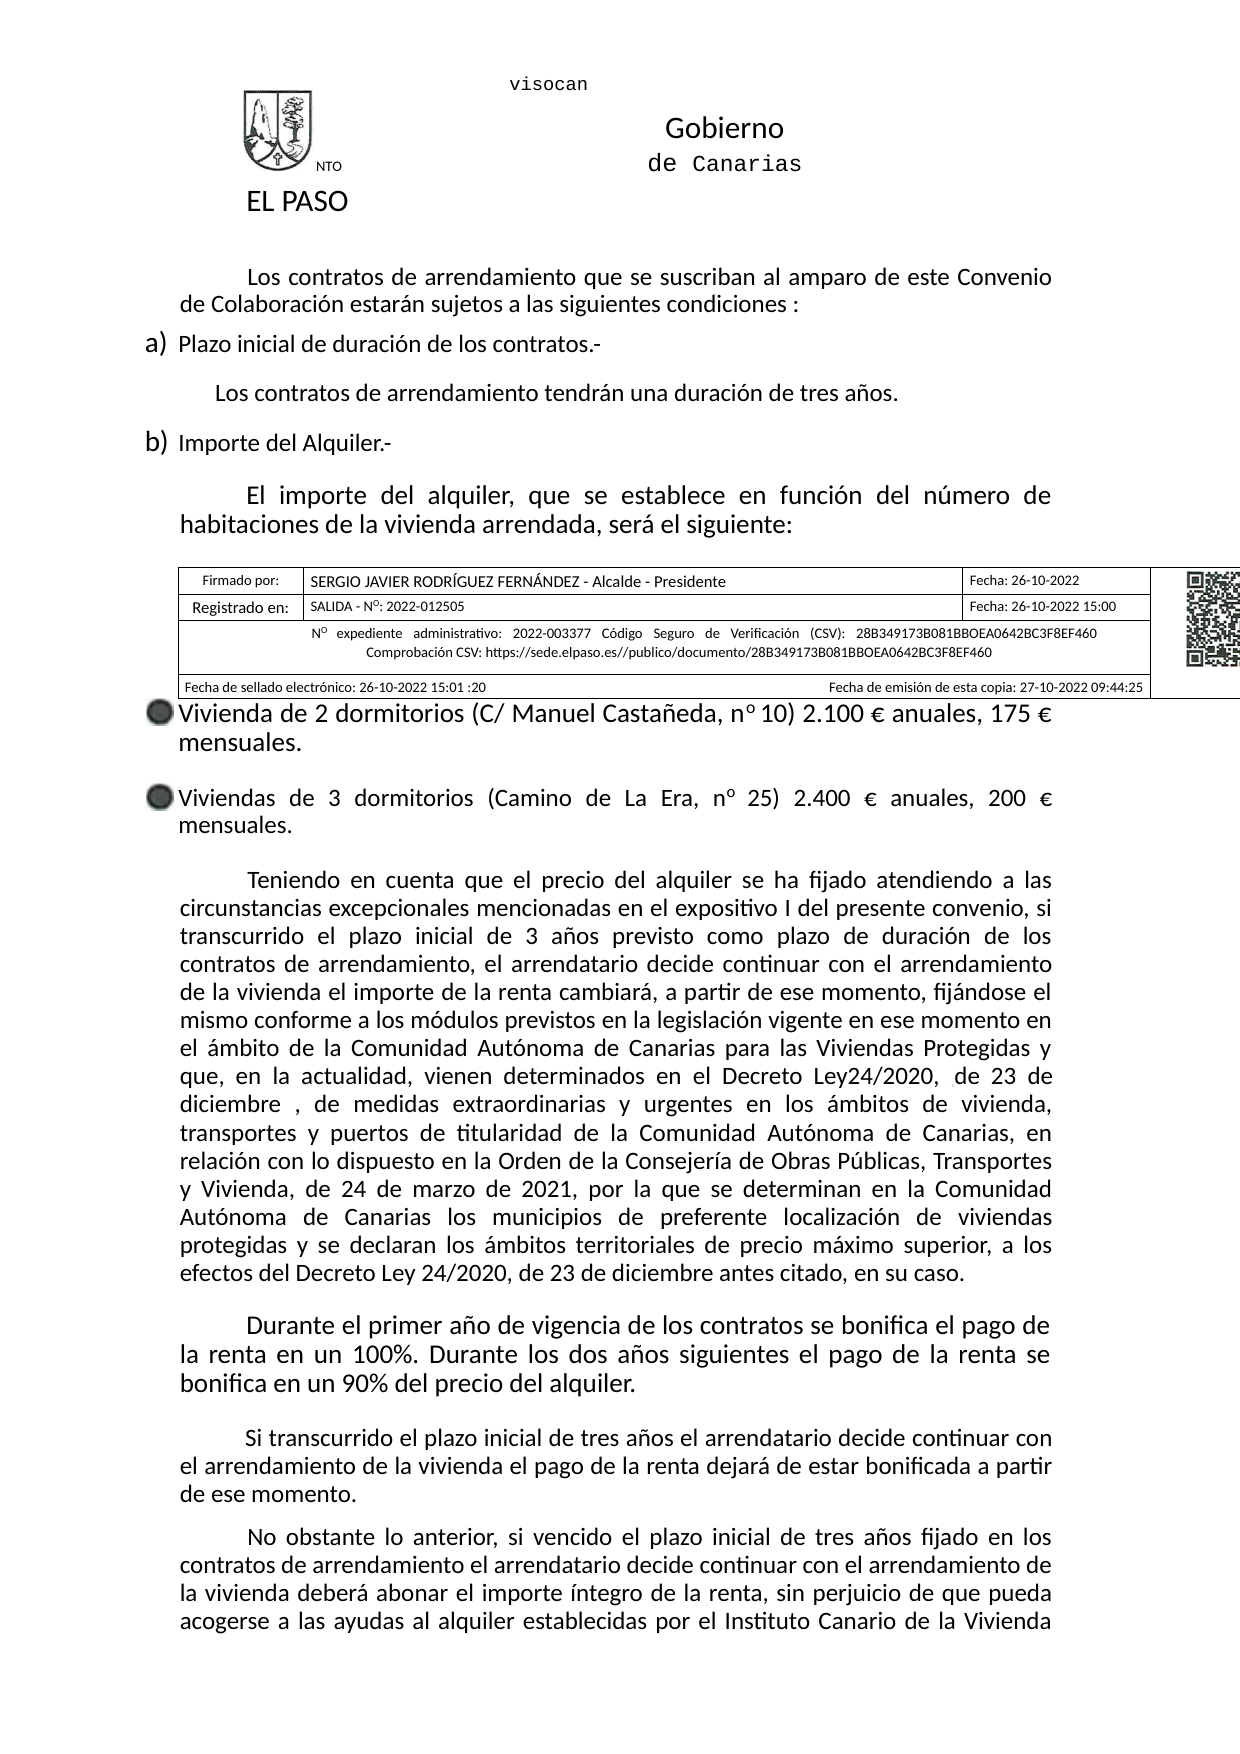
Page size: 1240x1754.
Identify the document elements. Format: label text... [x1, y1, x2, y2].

text Durante el primer año de vigencia de los contratos se bonifica el pago de la renta en un 100%. Durante los dos años siguientes el pago de la renta se bonifica en un 90% del precio del alquiler. [179, 1310, 1052, 1399]
table_cell Fecha: 26-10-2022 15:00 [963, 595, 1150, 620]
table_header Fecha: 26-10-2022 [963, 568, 1150, 593]
table_cell Registrado en: [179, 595, 303, 620]
table_header Firmado por: [179, 568, 303, 593]
list Vivienda de 2 dormitorios (C/ Manuel Castañeda, no 10) 2.100 € anuales, 175 € mensuales. [146, 698, 1052, 758]
text El importe del alquiler, que se establece en función del número de habitaciones de la vivienda arrendada, será el siguiente: [179, 480, 1052, 540]
text Los contratos de arrendamiento tendrán una duración de tres años. [215, 379, 1053, 407]
text Teniendo en cuenta que el precio del alquiler se ha fijado atendiendo a las circunstancias excepcionales mencionadas en el expositivo I del presente convenio, si transcurrido el plazo inicial de 3 años previsto como plazo de duración de los contratos de arrendamiento, el arrendatario decide continuar con el arrendamiento de la vivienda el importe de la renta cambiará, a partir de ese momento, fijándose el mismo conforme a los módulos previstos en la legislación vigente en ese momento en el ámbito de la Comunidad Autónoma de Canarias para las Viviendas Protegidas y que, en la actualidad, vienen determinados en el Decreto Ley24/2020, de 23 de diciembre , de medidas extraordinarias y urgentes en los ámbitos de vivienda, transportes y puertos de titularidad de la Comunidad Autónoma de Canarias, en relación con lo dispuesto en la Orden de la Consejería de Obras Públicas, Transportes y Vivienda, de 24 de marzo de 2021, por la que se determinan en la Comunidad Autónoma de Canarias los municipios de preferente localización de viviendas protegidas y se declaran los ámbitos territoriales de precio máximo superior, a los efectos del Decreto Ley 24/2020, de 23 de diciembre antes citado, en su caso. [179, 866, 1053, 1288]
list Plazo inicial de duración de los contratos.- [144, 327, 1053, 359]
table_header SERGIO JAVIER RODRÍGUEZ FERNÁNDEZ - Alcalde - Presidente [304, 568, 962, 593]
list Viviendas de 3 dormitorios (Camino de La Era, no 25) 2.400 € anuales, 200 € mensuales. [146, 783, 1052, 840]
table_cell Fecha de sellado electrónico: 26-10-2022 15:01 :20 Fecha de emisión de esta copia: 27-10-2022 09:44:25 [179, 675, 1150, 698]
table_cell NO expediente administrativo: 2022-003377 Código Seguro de Verificación (CSV): 28B349173B081BBOEA0642BC3F8EF460 Comprobación CSV: https://sede.elpaso.es//publico/documento/28B349173B081BBOEA0642BC3F8EF460 [179, 621, 1150, 674]
text Los contratos de arrendamiento que se suscriban al amparo de este Convenio de Colaboración estarán sujetos a las siguientes condiciones : [179, 263, 1053, 319]
table_header [1151, 568, 1240, 698]
text No obstante lo anterior, si vencido el plazo inicial de tres años fijado en los contratos de arrendamiento el arrendatario decide continuar con el arrendamiento de la vivienda deberá abonar el importe íntegro de la renta, sin perjuicio de que pueda acogerse a las ayudas al alquiler establecidas por el Instituto Canario de la Vivienda [179, 1523, 1053, 1636]
text Si transcurrido el plazo inicial de tres años el arrendatario decide continuar con el arrendamiento de la vivienda el pago de la renta dejará de estar bonificada a partir de ese momento. [179, 1424, 1053, 1508]
table_cell SALIDA - NO: 2022-012505 [304, 595, 962, 620]
list Importe del Alquiler.- [144, 425, 1053, 458]
